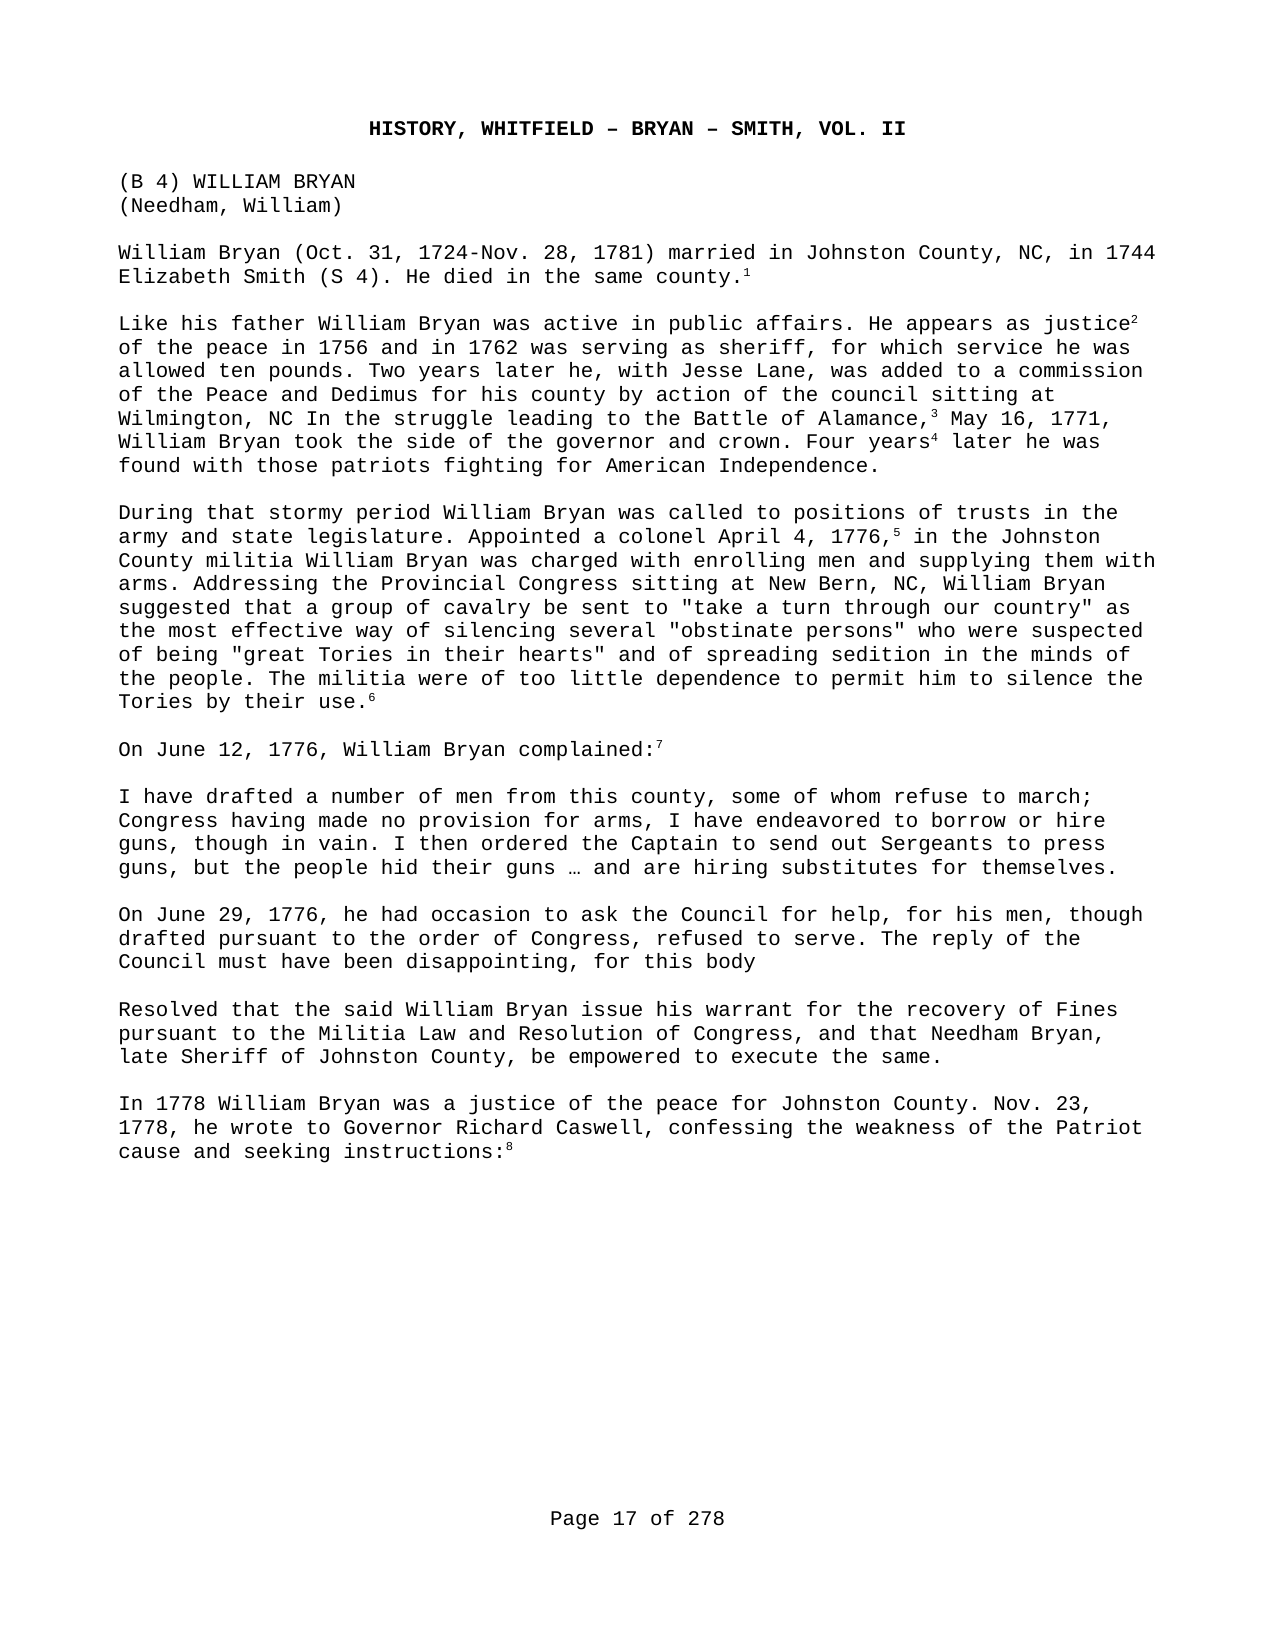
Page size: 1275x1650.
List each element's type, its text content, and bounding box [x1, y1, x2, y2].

text On June 29, 1776, he had occasion to ask the Council for help, for his men, though drafted pursuant to the order of Congress, refused to serve. The reply of the Council must have been disappointing, for this body [118, 904, 1157, 975]
text Resolved that the said William Bryan issue his warrant for the recovery of Fines pursuant to the Militia Law and Resolution of Congress, and that Needham Bryan, late Sheriff of Johnston County, be empowered to execute the same. [118, 999, 1157, 1070]
text (Needham, William) [118, 195, 1157, 218]
text On June 12, 1776, William Bryan complained:7 [118, 739, 1157, 762]
text (B 4) WILLIAM BRYAN [118, 171, 1157, 195]
text William Bryan (Oct. 31, 1724-Nov. 28, 1781) married in Johnston County, NC, in 1744 Elizabeth Smith (S 4). He died in the same county.1 [118, 242, 1157, 289]
text Like his father William Bryan was active in public affairs. He appears as justice2 of the peace in 1756 and in 1762 was serving as sheriff, for which service he was allowed ten pounds. Two years later he, with Jesse Lane, was added to a commission of the Peace and Dedimus for his county by action of the council sitting at Wilmington, NC In the struggle leading to the Battle of Alamance,3 May 16, 1771, William Bryan took the side of the governor and crown. Four years4 later he was found with those patriots fighting for American Independence. [118, 313, 1157, 479]
text During that stormy period William Bryan was called to positions of trusts in the army and state legislature. Appointed a colonel April 4, 1776,5 in the Johnston County militia William Bryan was charged with enrolling men and supplying them with arms. Addressing the Provincial Congress sitting at New Bern, NC, William Bryan suggested that a group of cavalry be sent to "take a turn through our country" as the most effective way of silencing several "obstinate persons" who were suspected of being "great Tories in their hearts" and of spreading sedition in the minds of the people. The militia were of too little dependence to permit him to silence the Tories by their use.6 [118, 502, 1157, 715]
text I have drafted a number of men from this county, some of whom refuse to march; Congress having made no provision for arms, I have endeavored to borrow or hire guns, though in vain. I then ordered the Captain to send out Sergeants to press guns, but the people hid their guns … and are hiring substitutes for themselves. [118, 786, 1157, 881]
text In 1778 William Bryan was a justice of the peace for Johnston County. Nov. 23, 1778, he wrote to Governor Richard Caswell, confessing the weakness of the Patriot cause and seeking instructions:8 [118, 1093, 1157, 1164]
